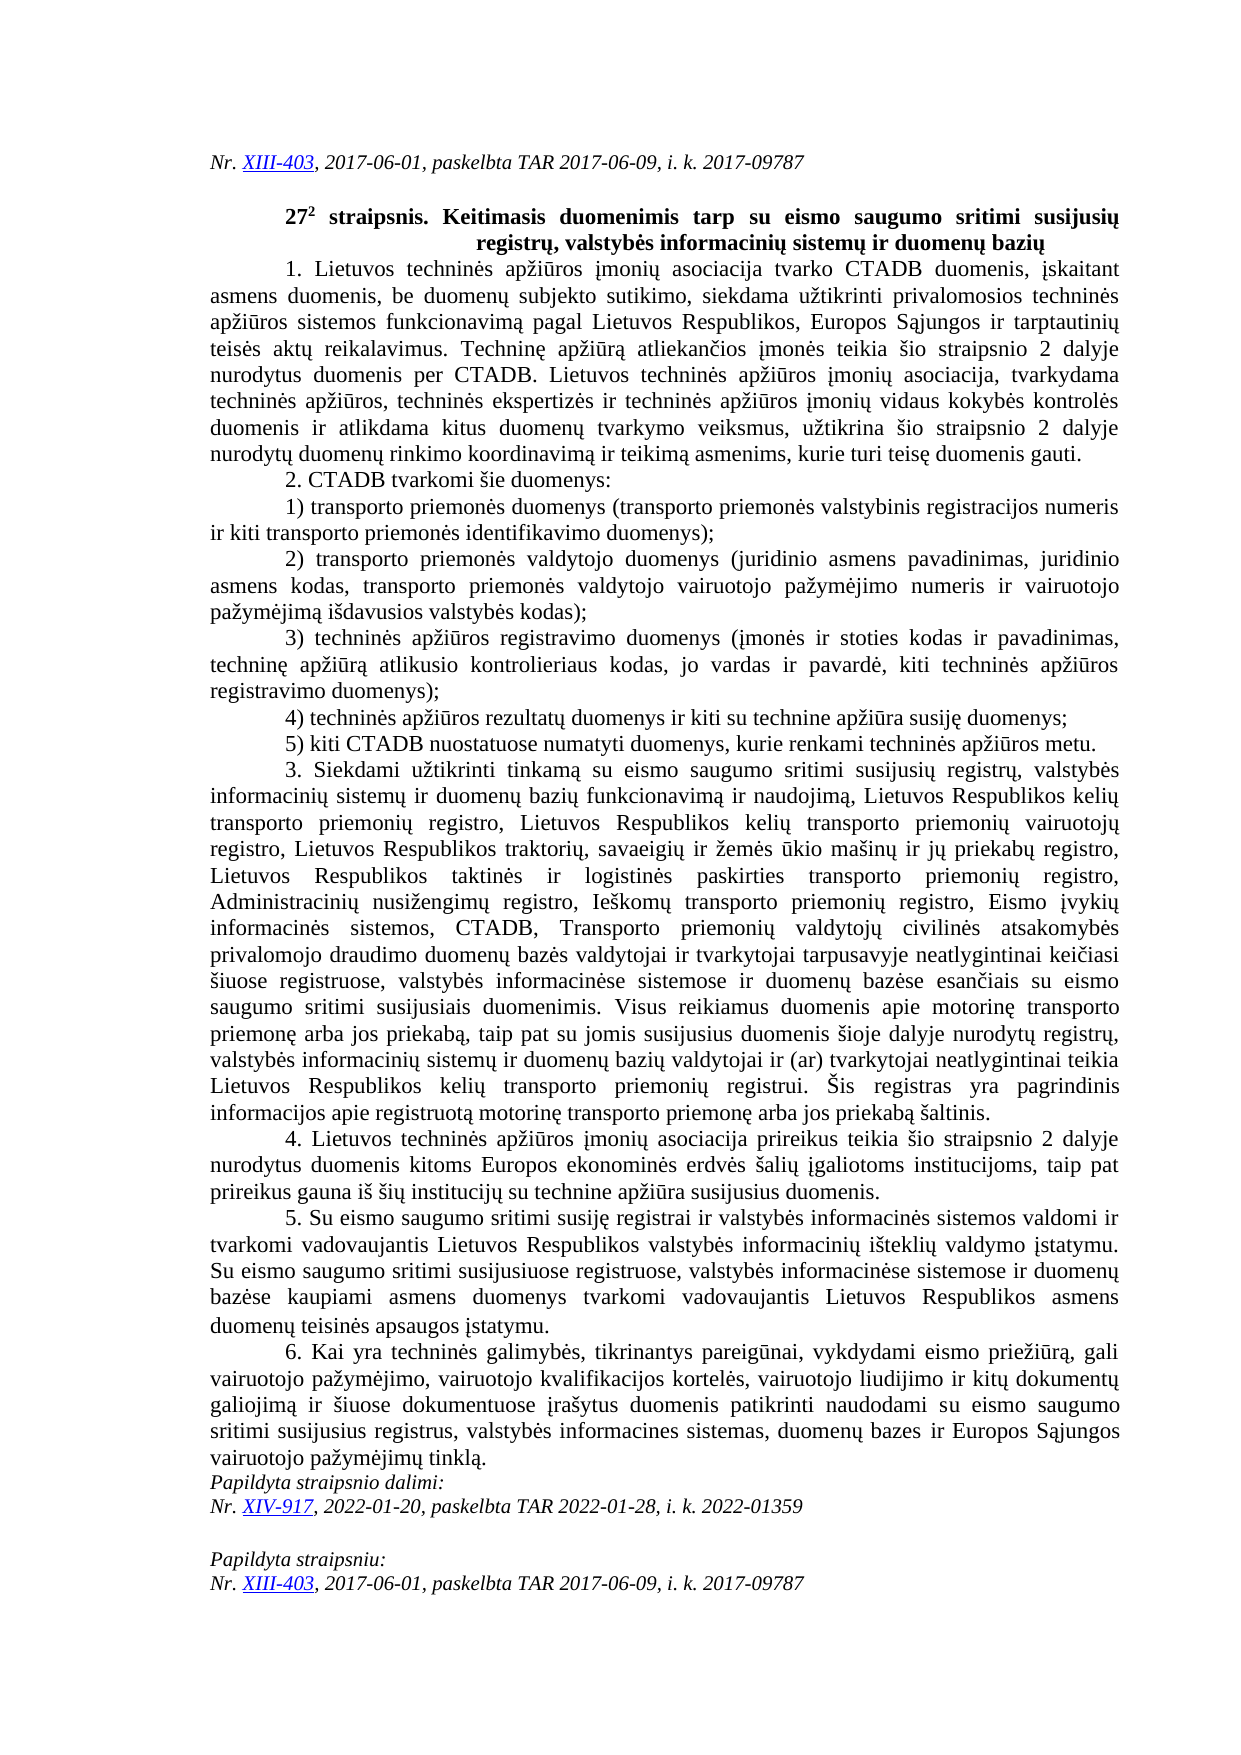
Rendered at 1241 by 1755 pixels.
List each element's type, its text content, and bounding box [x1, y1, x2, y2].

text 6. Kai yra techninės galimybės, tikrinantys pareigūnai, vykdydami eismo priežiūrą, gali vairuotojo pažymėjimo, vairuotojo kvalifikacijos kortelės, vairuotojo liudijimo ir kitų dokumentų galiojimą ir šiuose dokumentuose įrašytus duomenis patikrinti naudodami su eismo saugumo sritimi susijusius registrus, valstybės informacines sistemas, duomenų bazes ir Europos Sąjungos vairuotojo pažymėjimų tinklą. [210, 1338, 1120, 1470]
text Papildyta straipsnio dalimi: [210, 1470, 1120, 1494]
text 2. CTADB tvarkomi šie duomenys: [210, 466, 1120, 493]
text 3) techninės apžiūros registravimo duomenys (įmonės ir stoties kodas ir pavadinimas, techninę apžiūrą atlikusio kontrolieriaus kodas, jo vardas ir pavardė, kiti techninės apžiūros registravimo duomenys); [210, 624, 1120, 703]
text 2) transporto priemonės valdytojo duomenys (juridinio asmens pavadinimas, juridinio asmens kodas, transporto priemonės valdytojo vairuotojo pažymėjimo numeris ir vairuotojo pažymėjimą išdavusios valstybės kodas); [210, 545, 1120, 624]
text 1) transporto priemonės duomenys (transporto priemonės valstybinis registracijos numeris ir kiti transporto priemonės identifikavimo duomenys); [210, 493, 1120, 545]
text Papildyta straipsniu: [210, 1547, 1120, 1571]
text 1. Lietuvos techninės apžiūros įmonių asociacija tvarko CTADB duomenis, įskaitant asmens duomenis, be duomenų subjekto sutikimo, siekdama užtikrinti privalomosios techninės apžiūros sistemos funkcionavimą pagal Lietuvos Respublikos, Europos Sąjungos ir tarptautinių teisės aktų reikalavimus. Techninę apžiūrą atliekančios įmonės teikia šio straipsnio 2 dalyje nurodytus duomenis per CTADB. Lietuvos techninės apžiūros įmonių asociacija, tvarkydama techninės apžiūros, techninės ekspertizės ir techninės apžiūros įmonių vidaus kokybės kontrolės duomenis ir atlikdama kitus duomenų tvarkymo veiksmus, užtikrina šio straipsnio 2 dalyje nurodytų duomenų rinkimo koordinavimą ir teikimą asmenims, kurie turi teisę duomenis gauti. [210, 256, 1120, 466]
text 4) techninės apžiūros rezultatų duomenys ir kiti su technine apžiūra susiję duomenys; [210, 703, 1120, 730]
text Nr. XIII-403, 2017-06-01, paskelbta TAR 2017-06-09, i. k. 2017-09787 [210, 150, 1120, 174]
text Nr. XIII-403, 2017-06-01, paskelbta TAR 2017-06-09, i. k. 2017-09787 [210, 1571, 1120, 1595]
text 3. Siekdami užtikrinti tinkamą su eismo saugumo sritimi susijusių registrų, valstybės informacinių sistemų ir duomenų bazių funkcionavimą ir naudojimą, Lietuvos Respublikos kelių transporto priemonių registro, Lietuvos Respublikos kelių transporto priemonių vairuotojų registro, Lietuvos Respublikos traktorių, savaeigių ir žemės ūkio mašinų ir jų priekabų registro, Lietuvos Respublikos taktinės ir logistinės paskirties transporto priemonių registro, Administracinių nusižengimų registro, Ieškomų transporto priemonių registro, Eismo įvykių informacinės sistemos, CTADB, Transporto priemonių valdytojų civilinės atsakomybės privalomojo draudimo duomenų bazės valdytojai ir tvarkytojai tarpusavyje neatlygintinai keičiasi šiuose registruose, valstybės informacinėse sistemose ir duomenų bazėse esančiais su eismo saugumo sritimi susijusiais duomenimis. Visus reikiamus duomenis apie motorinę transporto priemonę arba jos priekabą, taip pat su jomis susijusius duomenis šioje dalyje nurodytų registrų, valstybės informacinių sistemų ir duomenų bazių valdytojai ir (ar) tvarkytojai neatlygintinai teikia Lietuvos Respublikos kelių transporto priemonių registrui. Šis registras yra pagrindinis informacijos apie registruotą motorinę transporto priemonę arba jos priekabą šaltinis. [210, 756, 1120, 1125]
text 4. Lietuvos techninės apžiūros įmonių asociacija prireikus teikia šio straipsnio 2 dalyje nurodytus duomenis kitoms Europos ekonominės erdvės šalių įgaliotoms institucijoms, taip pat prireikus gauna iš šių institucijų su technine apžiūra susijusius duomenis. [210, 1125, 1120, 1204]
text Nr. XIV-917, 2022-01-20, paskelbta TAR 2022-01-28, i. k. 2022-01359 [210, 1494, 1120, 1518]
text 272 straipsnis. Keitimasis duomenimis tarp su eismo saugumo sritimi susijusių registrų, valstybės informacinių sistemų ir duomenų bazių [285, 203, 1120, 256]
text 5. Su eismo saugumo sritimi susiję registrai ir valstybės informacinės sistemos valdomi ir tvarkomi vadovaujantis Lietuvos Respublikos valstybės informacinių išteklių valdymo įstatymu. Su eismo saugumo sritimi susijusiuose registruose, valstybės informacinėse sistemose ir duomenų bazėse kaupiami asmens duomenys tvarkomi vadovaujantis Lietuvos Respublikos asmens duomenų teisinės apsaugos įstatymu. [210, 1204, 1120, 1338]
text 5) kiti CTADB nuostatuose numatyti duomenys, kurie renkami techninės apžiūros metu. [210, 730, 1120, 756]
